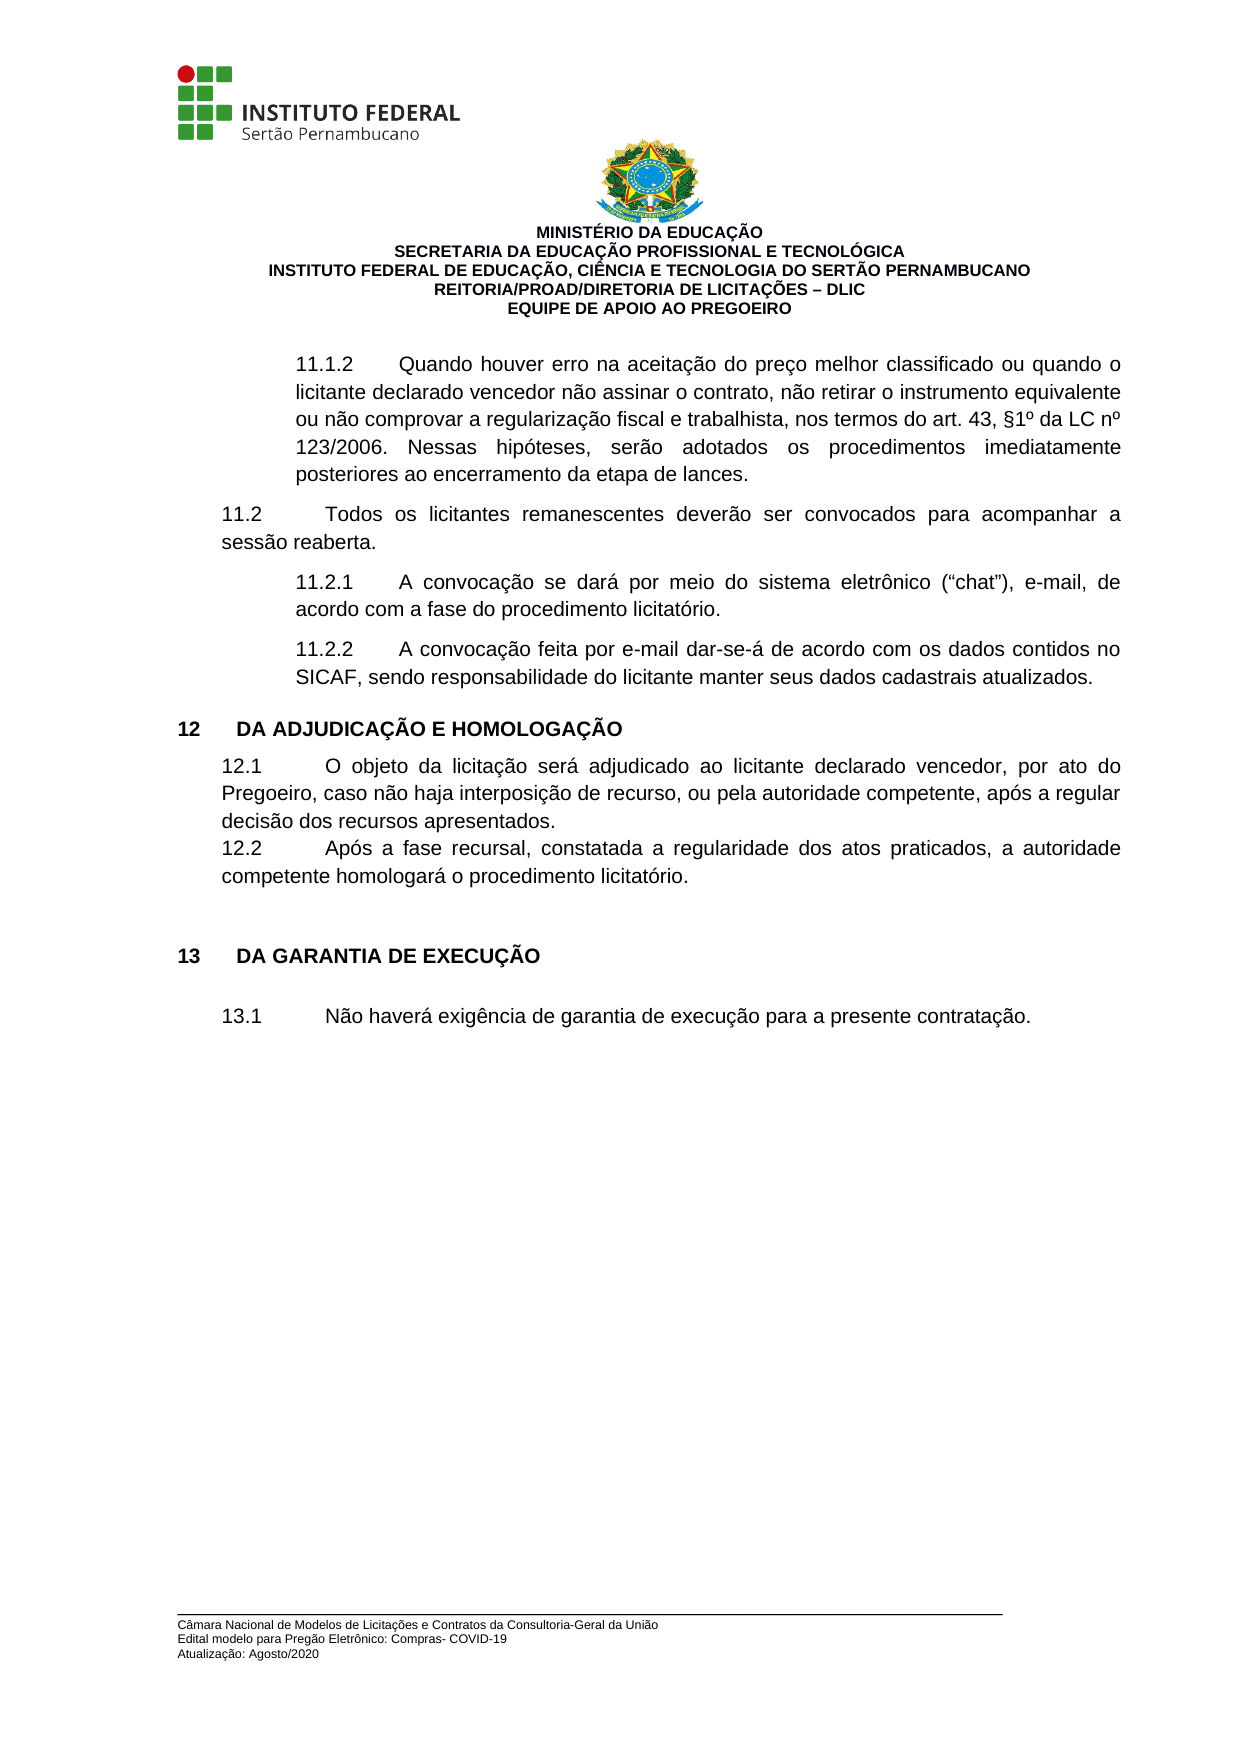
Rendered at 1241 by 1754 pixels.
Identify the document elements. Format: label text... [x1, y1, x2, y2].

list Quando houver erro na aceitação do preço melhor classificado ou quando o licitante declarado vencedor não assinar o contrato, não retirar o instrumento equivalente ou não comprovar a regularização fiscal e trabalhista, nos termos do art. 43, §1º da LC nº 123/2006. Nessas hipóteses, serão adotados os procedimentos imediatamente posteriores ao encerramento da etapa de lances. [295, 352, 1122, 486]
list A convocação feita por e-mail dar-se-á de acordo com os dados contidos no SICAF, sendo responsabilidade do licitante manter seus dados cadastrais atualizados. [295, 637, 1122, 689]
list DA GARANTIA DE EXECUÇÃO [177, 944, 1122, 968]
list O objeto da licitação será adjudicado ao licitante declarado vencedor, por ato do Pregoeiro, caso não haja interposição de recurso, ou pela autoridade competente, após a regular decisão dos recursos apresentados. [221, 754, 1122, 833]
list A convocação se dará por meio do sistema eletrônico (“chat”), e-mail, de acordo com a fase do procedimento licitatório. [295, 570, 1122, 621]
picture [177, 65, 460, 140]
list DA ADJUDICAÇÃO E HOMOLOGAÇÃO [177, 717, 1122, 741]
list Após a fase recursal, constatada a regularidade dos atos praticados, a autoridade competente homologará o procedimento licitatório. [221, 836, 1122, 888]
picture [595, 139, 704, 223]
list Todos os licitantes remanescentes deverão ser convocados para acompanhar a sessão reaberta. [221, 502, 1122, 554]
list Não haverá exigência de garantia de execução para a presente contratação. [221, 1004, 1122, 1028]
